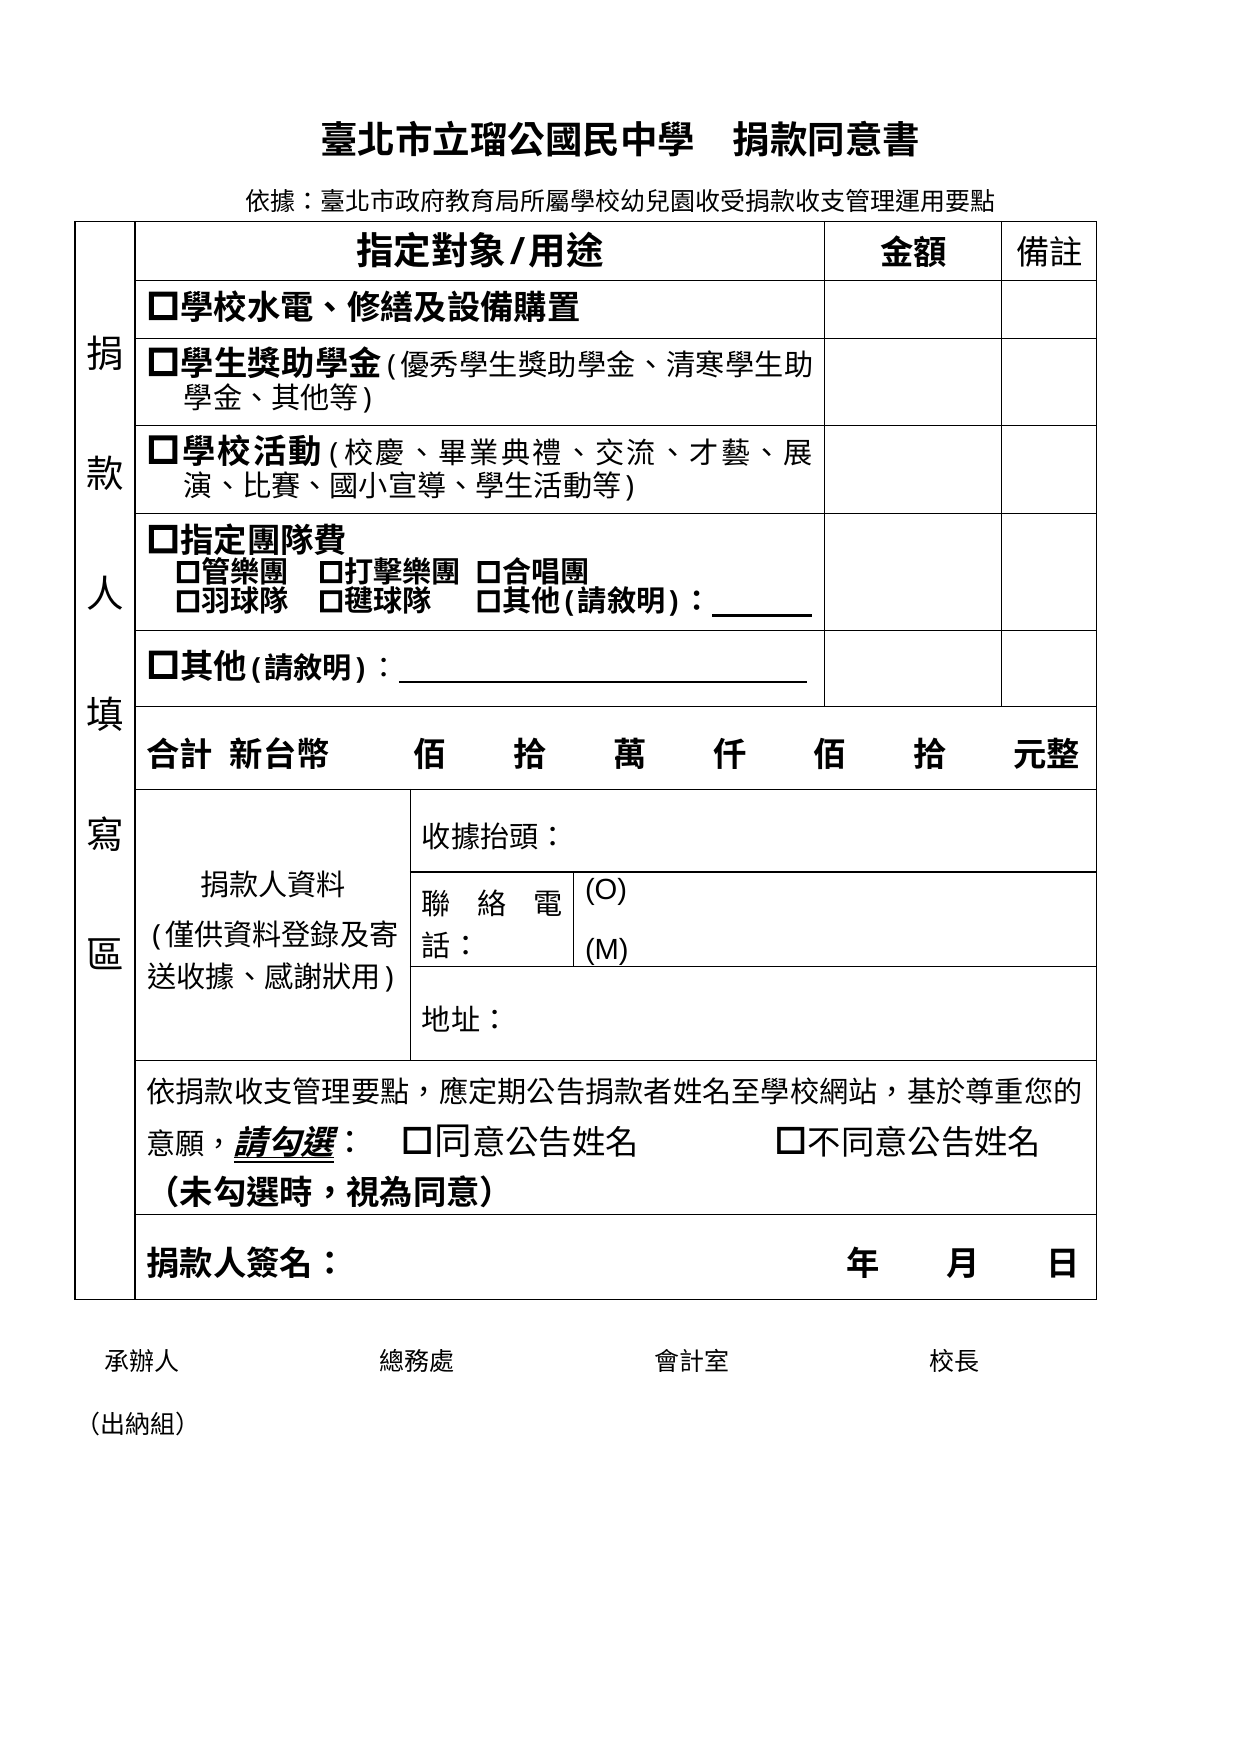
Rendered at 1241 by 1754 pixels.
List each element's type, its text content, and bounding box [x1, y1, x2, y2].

table_cell 學校活動(校慶、畢業典禮、交流、才藝、展演、比賽、國小宣導、學生活動等) [136, 426, 824, 513]
table_cell 依捐款收支管理要點，應定期公告捐款者姓名至學校網站，基於尊重您的意願，請勾選： 同意公告姓名 不同意公告姓名 （未勾選時，視為同意） [136, 1061, 1096, 1214]
table_cell [825, 514, 1001, 630]
table_cell [1002, 281, 1096, 338]
text 依據：臺北市政府教育局所屬學校幼兒園收受捐款收支管理運用要點 [75, 158, 1165, 221]
table_cell 捐款人資料 (僅供資料登錄及寄送收據、感謝狀用) [136, 790, 410, 1060]
table_header 捐 款 人 填 寫 區 [76, 222, 134, 1298]
table_cell 學校水電、修繕及設備購置 [136, 281, 824, 338]
text 臺北市立瑠公國民中學 捐款同意書 [75, 96, 1165, 158]
table_header 指定對象/用途 [136, 222, 824, 280]
table_cell 學生獎助學金(優秀學生獎助學金、清寒學生助學金、其他等) [136, 339, 824, 425]
table_cell [825, 631, 1001, 706]
table_cell [825, 339, 1001, 425]
table_cell 聯絡電話： [411, 873, 573, 966]
table_cell [825, 281, 1001, 338]
table_cell [1002, 514, 1096, 630]
table_cell 指定團隊費 管樂團 打擊樂團 合唱團 羽球隊 毽球隊 其他(請敘明)： [136, 514, 824, 630]
table_cell (O) (M) [574, 873, 1096, 966]
table_cell [1002, 426, 1096, 513]
text 承辦人 總務處 會計室 校長 [75, 1318, 1165, 1381]
table_cell 捐款人簽名： 年 月 日 [136, 1215, 1096, 1298]
table_header 金額 [825, 222, 1001, 280]
table_cell 合計 新台幣 佰 拾 萬 仟 佰 拾 元整 [136, 707, 1096, 789]
table_cell 其他(請敘明)： [136, 631, 824, 706]
table_cell 地址： [411, 967, 1096, 1060]
table_header 備註 [1002, 222, 1096, 280]
text （出納組） [75, 1381, 1165, 1443]
table_cell [825, 426, 1001, 513]
table_cell [1002, 631, 1096, 706]
table_cell [1002, 339, 1096, 425]
table_cell 收據抬頭： [411, 790, 1096, 871]
